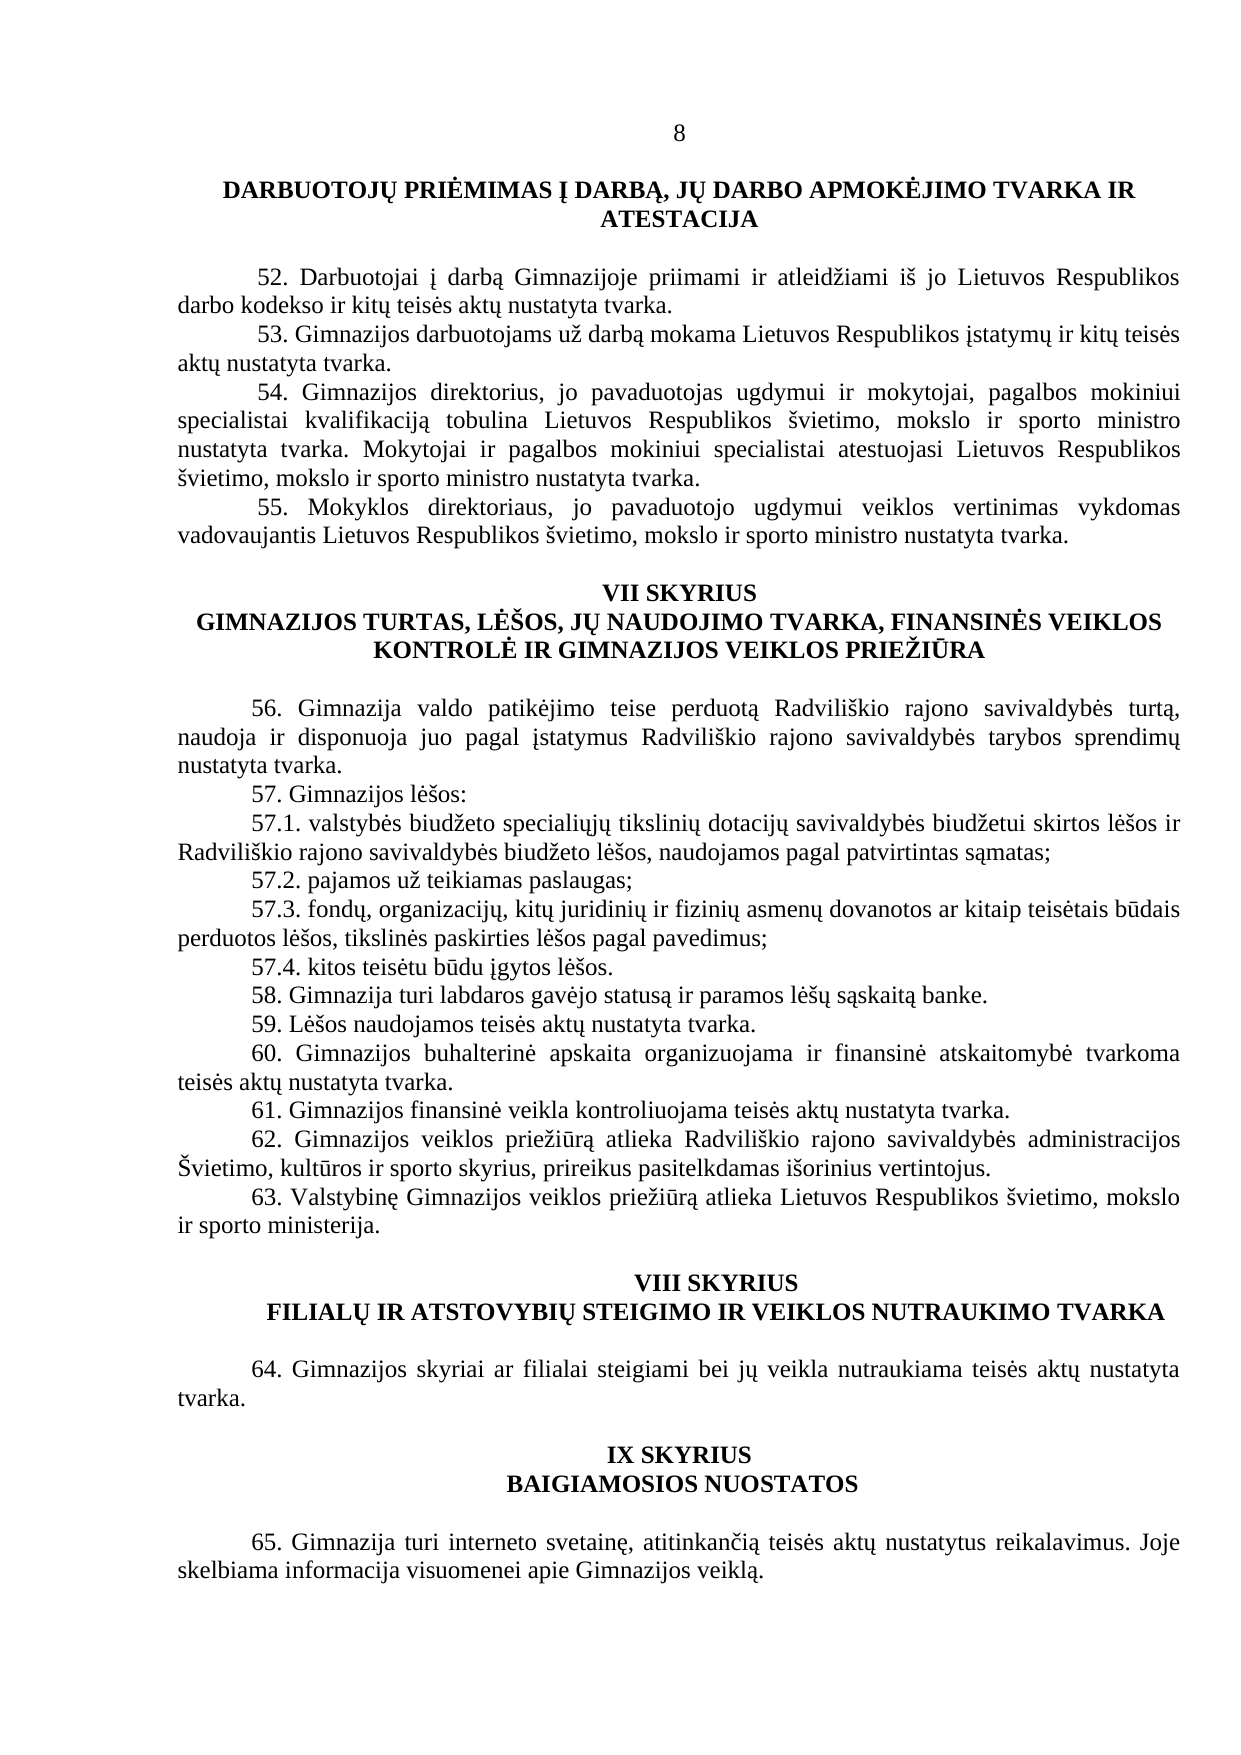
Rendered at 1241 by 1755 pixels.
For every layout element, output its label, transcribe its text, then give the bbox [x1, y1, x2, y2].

text 54. Gimnazijos direktorius, jo pavaduotojas ugdymui ir mokytojai, pagalbos mokiniui specialistai kvalifikaciją tobulina Lietuvos Respublikos švietimo, mokslo ir sporto ministro nustatyta tvarka. Mokytojai ir pagalbos mokiniui specialistai atestuojasi Lietuvos Respublikos švietimo, mokslo ir sporto ministro nustatyta tvarka. [177, 377, 1181, 492]
text VIII SKYRIUS [177, 1268, 1181, 1297]
text GIMNAZIJOS TURTAS, LĖŠOS, JŲ NAUDOJIMO TVARKA, FINANSINĖS VEIKLOS KONTROLĖ IR GIMNAZIJOS VEIKLOS PRIEŽIŪRA [177, 607, 1181, 664]
text 64. Gimnazijos skyriai ar filialai steigiami bei jų veikla nutraukiama teisės aktų nustatyta tvarka. [177, 1354, 1181, 1412]
text FILIALŲ IR ATSTOVYBIŲ STEIGIMO IR VEIKLOS NUTRAUKIMO TVARKA [177, 1297, 1181, 1326]
text VII SKYRIUS [177, 578, 1181, 607]
text 57.4. kitos teisėtu būdu įgytos lėšos. [177, 952, 1181, 981]
text 52. Darbuotojai į darbą Gimnazijoje priimami ir atleidžiami iš jo Lietuvos Respublikos darbo kodekso ir kitų teisės aktų nustatyta tvarka. [177, 262, 1181, 319]
text 57. Gimnazijos lėšos: [177, 779, 1181, 808]
text 65. Gimnazija turi interneto svetainę, atitinkančią teisės aktų nustatytus reikalavimus. Joje skelbiama informacija visuomenei apie Gimnazijos veiklą. [177, 1527, 1181, 1584]
text 58. Gimnazija turi labdaros gavėjo statusą ir paramos lėšų sąskaitą banke. [177, 981, 1181, 1009]
text BAIGIAMOSIOS NUOSTATOS [177, 1469, 1181, 1498]
text 56. Gimnazija valdo patikėjimo teise perduotą Radviliškio rajono savivaldybės turtą, naudoja ir disponuoja juo pagal įstatymus Radviliškio rajono savivaldybės tarybos sprendimų nustatyta tvarka. [177, 693, 1181, 779]
text 57.1. valstybės biudžeto specialiųjų tikslinių dotacijų savivaldybės biudžetui skirtos lėšos ir Radviliškio rajono savivaldybės biudžeto lėšos, naudojamos pagal patvirtintas sąmatas; [177, 808, 1181, 866]
text 63. Valstybinę Gimnazijos veiklos priežiūrą atlieka Lietuvos Respublikos švietimo, mokslo ir sporto ministerija. [177, 1182, 1181, 1239]
text 59. Lėšos naudojamos teisės aktų nustatyta tvarka. [177, 1009, 1181, 1038]
text 53. Gimnazijos darbuotojams už darbą mokama Lietuvos Respublikos įstatymų ir kitų teisės aktų nustatyta tvarka. [177, 319, 1181, 377]
text 57.2. pajamos už teikiamas paslaugas; [177, 866, 1181, 894]
text IX SKYRIUS [177, 1441, 1181, 1469]
text 61. Gimnazijos finansinė veikla kontroliuojama teisės aktų nustatyta tvarka. [177, 1096, 1181, 1124]
text 62. Gimnazijos veiklos priežiūrą atlieka Radviliškio rajono savivaldybės administracijos Švietimo, kultūros ir sporto skyrius, prireikus pasitelkdamas išorinius vertintojus. [177, 1124, 1181, 1182]
text 57.3. fondų, organizacijų, kitų juridinių ir fizinių asmenų dovanotos ar kitaip teisėtais būdais perduotos lėšos, tikslinės paskirties lėšos pagal pavedimus; [177, 894, 1181, 952]
text 55. Mokyklos direktoriaus, jo pavaduotojo ugdymui veiklos vertinimas vykdomas vadovaujantis Lietuvos Respublikos švietimo, mokslo ir sporto ministro nustatyta tvarka. [177, 492, 1181, 549]
text 60. Gimnazijos buhalterinė apskaita organizuojama ir finansinė atskaitomybė tvarkoma teisės aktų nustatyta tvarka. [177, 1038, 1181, 1096]
text DARBUOTOJŲ PRIĖMIMAS Į DARBĄ, JŲ DARBO APMOKĖJIMO TVARKA IR ATESTACIJA [177, 176, 1181, 233]
